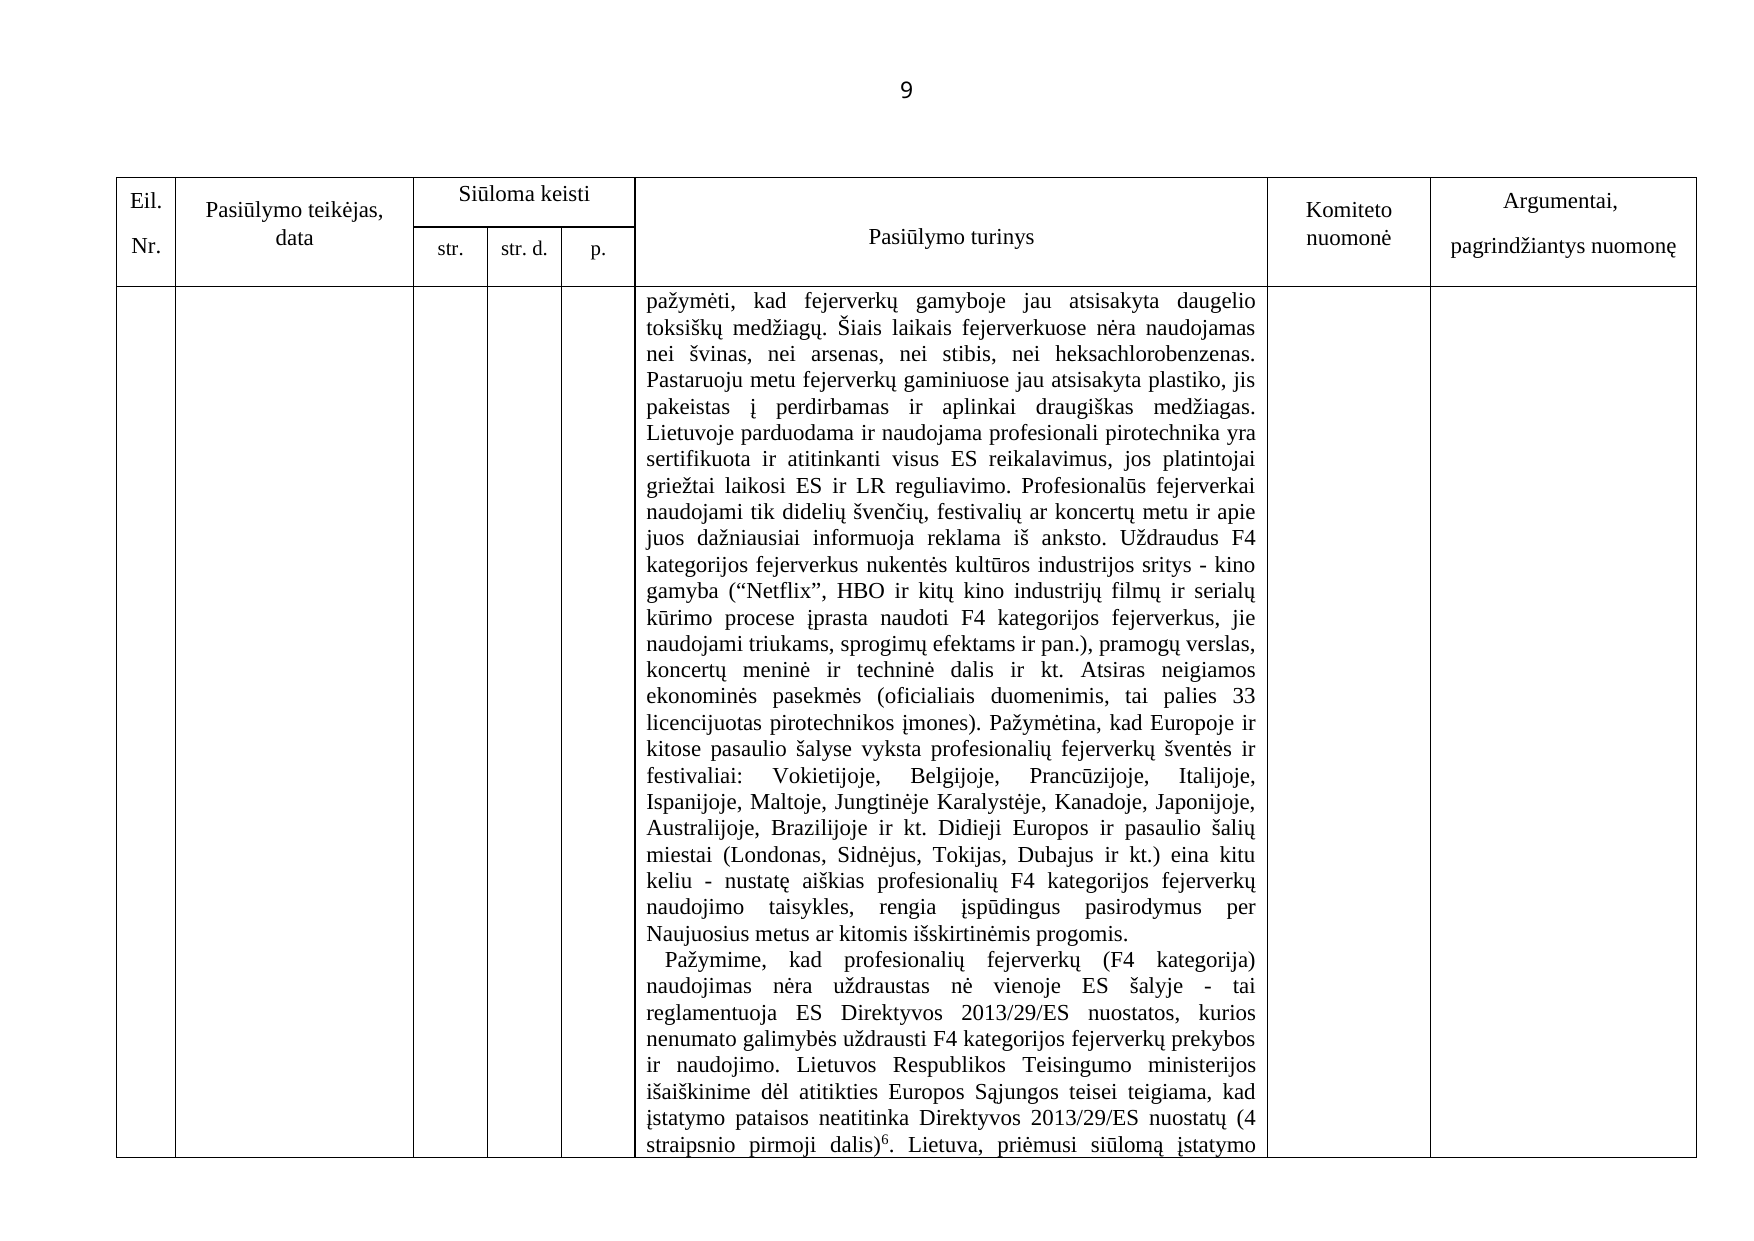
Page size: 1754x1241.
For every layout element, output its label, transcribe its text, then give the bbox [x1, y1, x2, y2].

table_cell [176, 287, 413, 1157]
table_cell str. d. [488, 228, 561, 286]
table_cell p. [562, 228, 634, 286]
table_header Pasiūlymo turinys [636, 178, 1267, 286]
table_cell [1431, 287, 1696, 1157]
table_header Siūloma keisti [414, 178, 634, 226]
table_cell [562, 287, 634, 1157]
table_header Komiteto nuomonė [1268, 178, 1430, 286]
table_cell str. [414, 228, 487, 286]
table_header Eil. Nr. [117, 178, 175, 286]
table_header Pasiūlymo teikėjas, data [176, 178, 413, 286]
table_cell [414, 287, 487, 1157]
table_cell [1268, 287, 1430, 1157]
table_cell [117, 287, 175, 1157]
table_cell pažymėti, kad fejerverkų gamyboje jau atsisakyta daugelio toksiškų medžiagų. Šiais laikais fejerverkuose nėra naudojamas nei švinas, nei arsenas, nei stibis, nei heksachlorobenzenas. Pastaruoju metu fejerverkų gaminiuose jau atsisakyta plastiko, jis pakeistas į perdirbamas ir aplinkai draugiškas medžiagas. Lietuvoje parduodama ir naudojama profesionali pirotechnika yra sertifikuota ir atitinkanti visus ES reikalavimus, jos platintojai griežtai laikosi ES ir LR reguliavimo. Profesionalūs fejerverkai naudojami tik didelių švenčių, festivalių ar koncertų metu ir apie juos dažniausiai informuoja reklama iš anksto. Uždraudus F4 kategorijos fejerverkus nukentės kultūros industrijos sritys - kino gamyba (“Netflix”, HBO ir kitų kino industrijų filmų ir serialų kūrimo procese įprasta naudoti F4 kategorijos fejerverkus, jie naudojami triukams, sprogimų efektams ir pan.), pramogų verslas, koncertų meninė ir techninė dalis ir kt. Atsiras neigiamos ekonominės pasekmės (oficialiais duomenimis, tai palies 33 licencijuotas pirotechnikos įmones). Pažymėtina, kad Europoje ir kitose pasaulio šalyse vyksta profesionalių fejerverkų šventės ir festivaliai: Vokietijoje, Belgijoje, Prancūzijoje, Italijoje, Ispanijoje, Maltoje, Jungtinėje Karalystėje, Kanadoje, Japonijoje, Australijoje, Brazilijoje ir kt. Didieji Europos ir pasaulio šalių miestai (Londonas, Sidnėjus, Tokijas, Dubajus ir kt.) eina kitu keliu - nustatę aiškias profesionalių F4 kategorijos fejerverkų naudojimo taisykles, rengia įspūdingus pasirodymus per Naujuosius metus ar kitomis išskirtinėmis progomis. Pažymime, kad profesionalių fejerverkų (F4 kategorija) naudojimas nėra uždraustas nė vienoje ES šalyje - tai reglamentuoja ES Direktyvos 2013/29/ES nuostatos, kurios nenumato galimybės uždrausti F4 kategorijos fejerverkų prekybos ir naudojimo. Lietuvos Respublikos Teisingumo ministerijos išaiškinime dėl atitikties Europos Sąjungos teisei teigiama, kad įstatymo pataisos neatitinka Direktyvos 2013/29/ES nuostatų (4 straipsnio pirmoji dalis)6. Lietuva, priėmusi siūlomą įstatymo [636, 287, 1267, 1157]
table_cell [488, 287, 561, 1157]
table_header Argumentai, pagrindžiantys nuomonę [1431, 178, 1696, 286]
